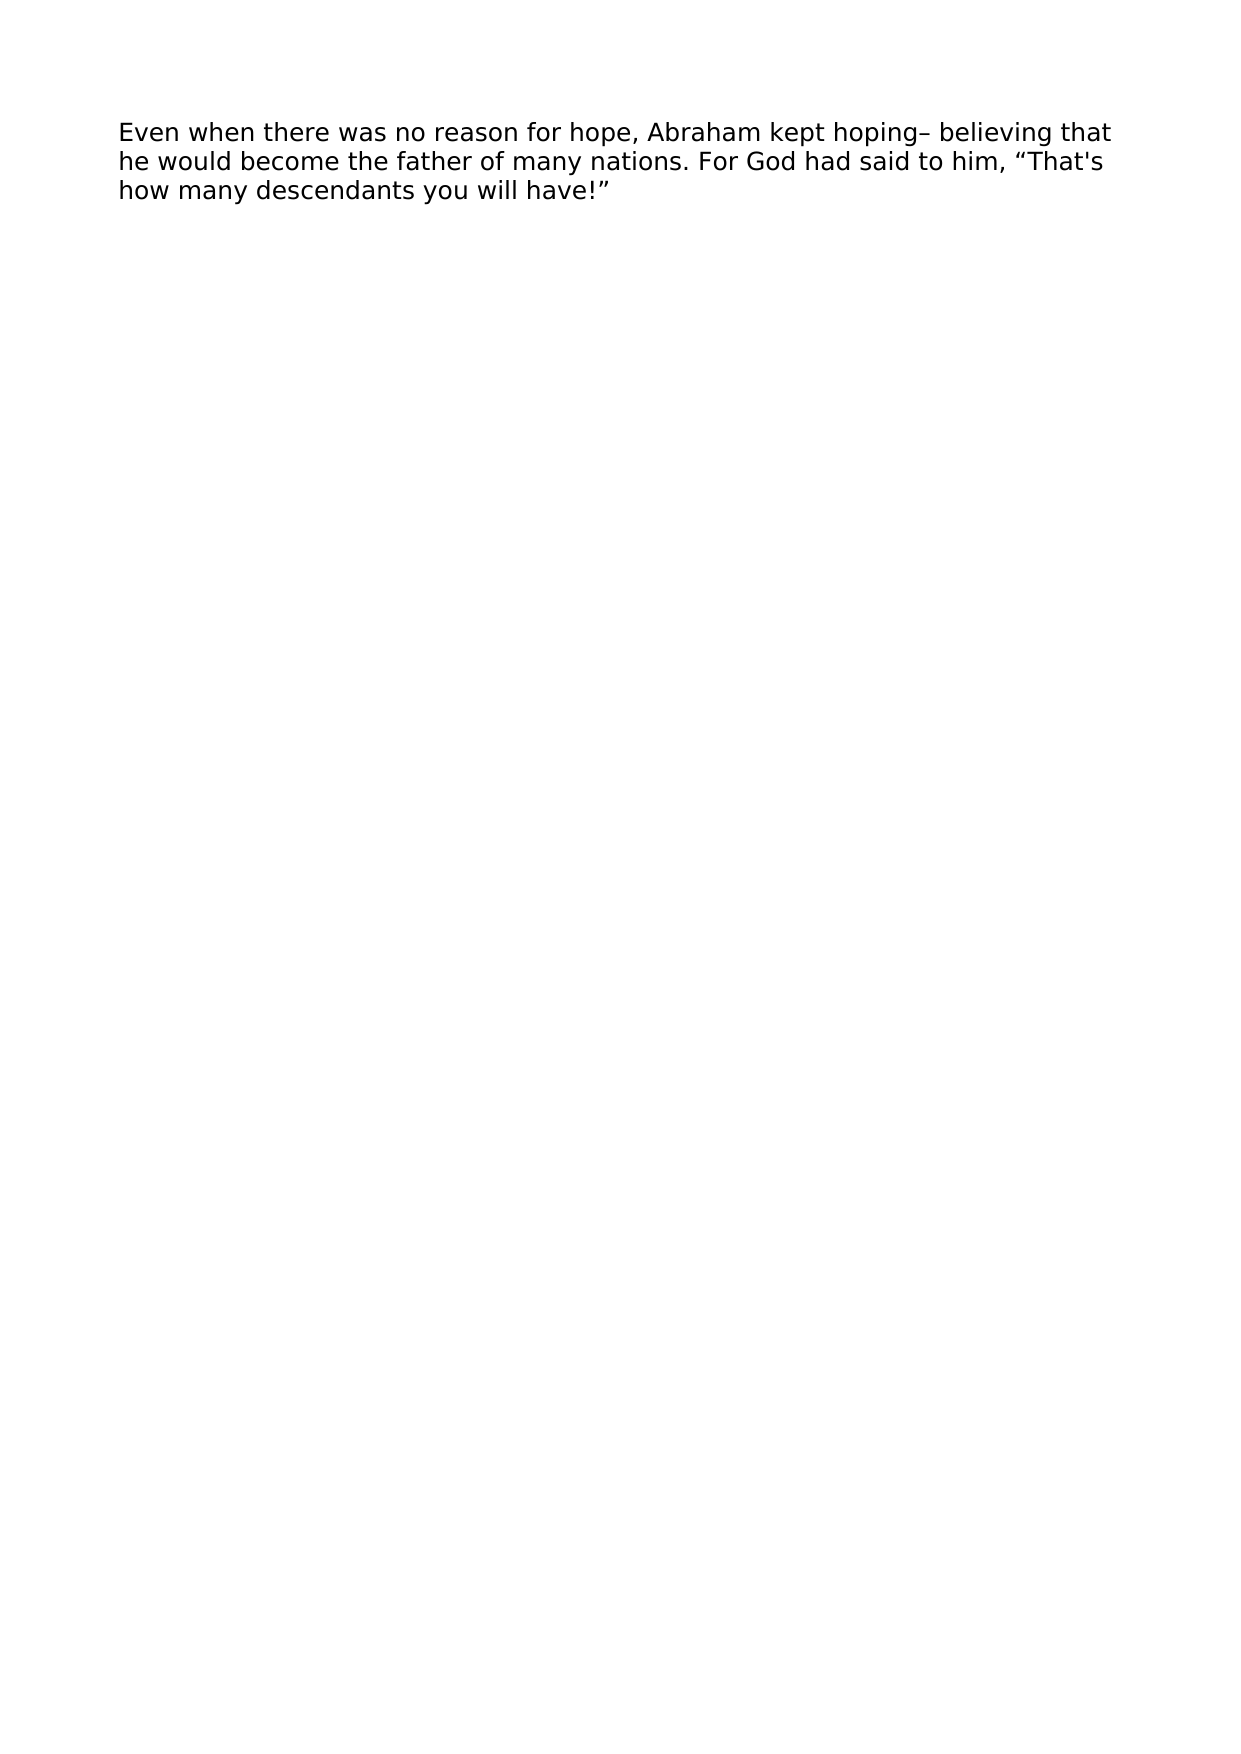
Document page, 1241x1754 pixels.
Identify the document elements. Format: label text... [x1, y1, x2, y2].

text Even when there was no reason for hope, Abraham kept hoping– believing that he would become the father of many nations. For God had said to him, “That's how many descendants you will have!” [118, 118, 1122, 206]
